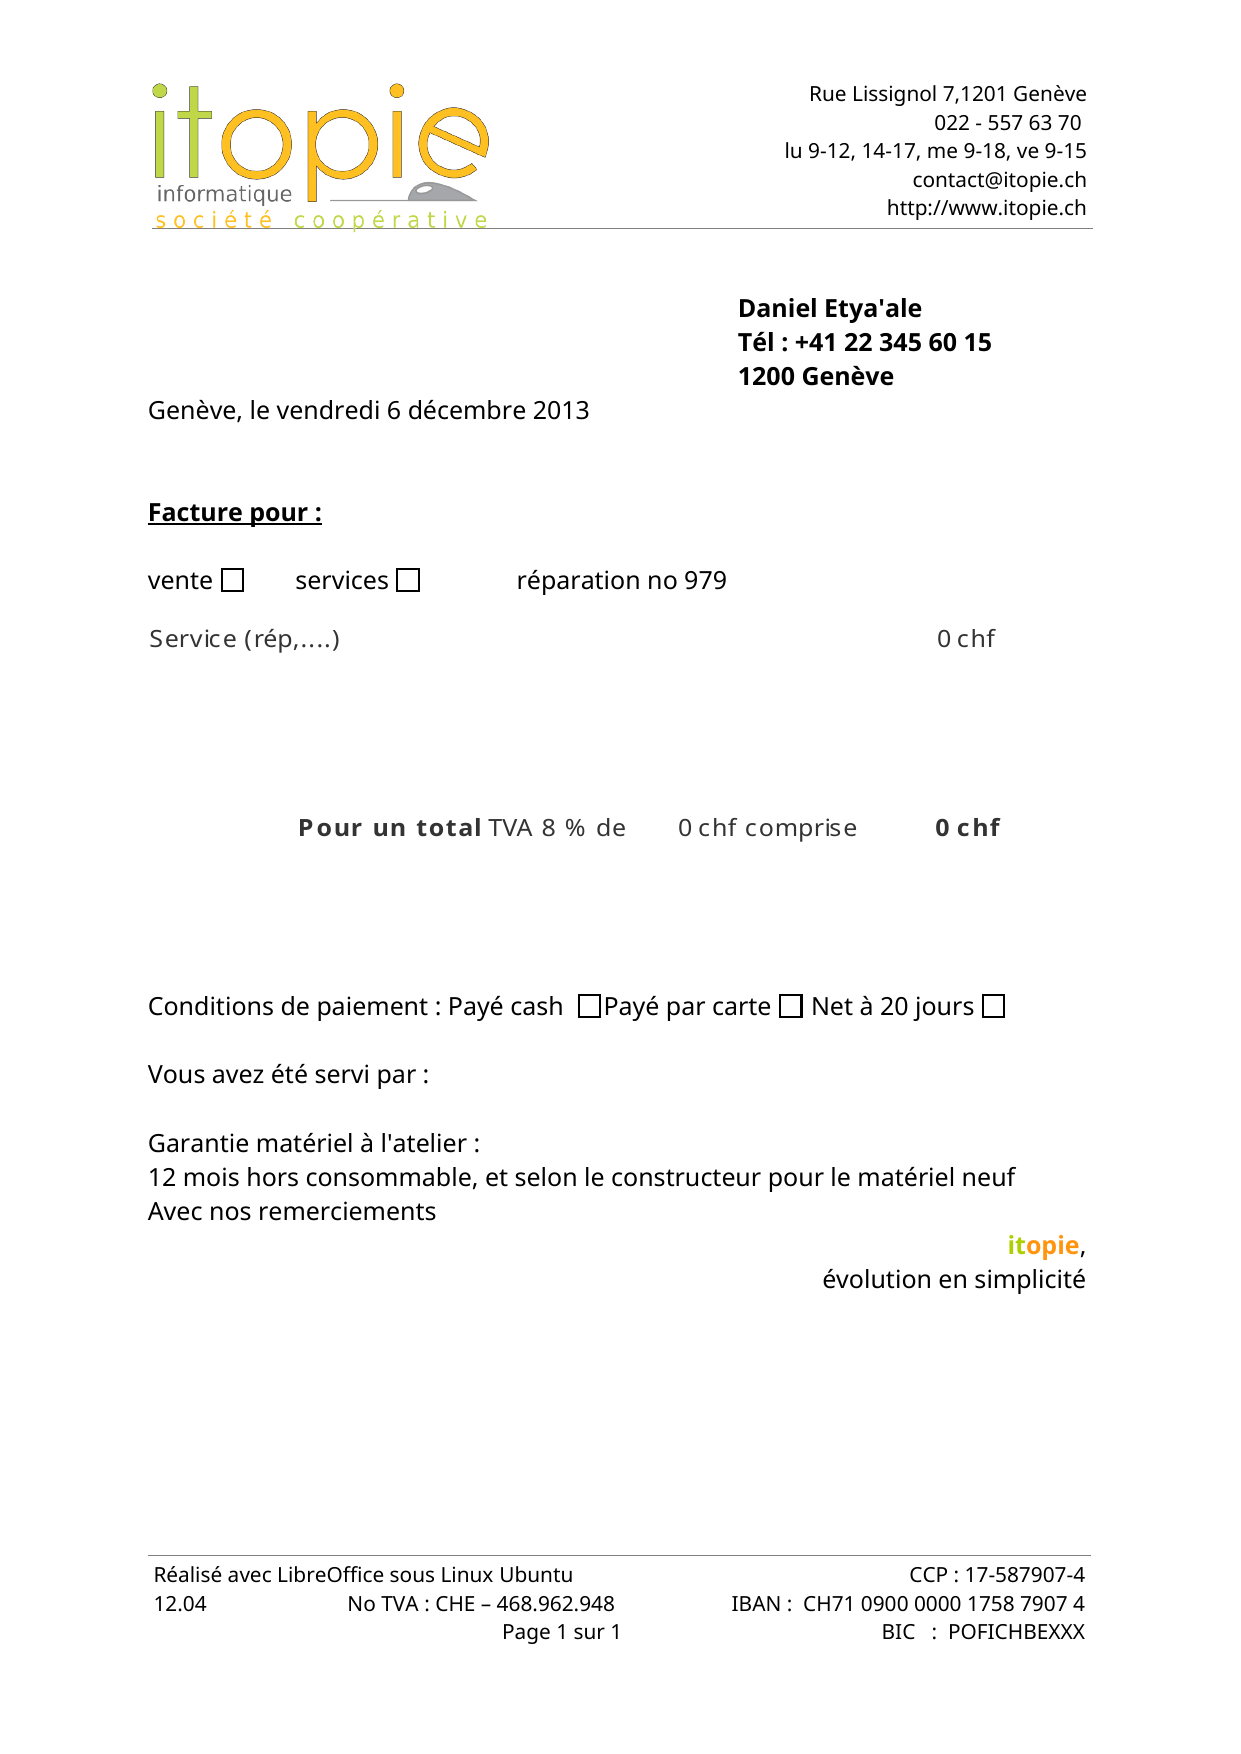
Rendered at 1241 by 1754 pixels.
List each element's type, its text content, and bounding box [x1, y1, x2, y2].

text 1200 Genève [148, 358, 1093, 392]
text Conditions de paiement : Payé cash Payé par carte Net à 20 jours [148, 989, 1093, 1023]
text Daniel Etya'ale [148, 290, 1093, 324]
text Vous avez été servi par : [148, 1057, 1093, 1091]
text Avec nos remerciements [148, 1193, 1093, 1227]
text Garantie matériel à l'atelier : [148, 1125, 1093, 1159]
text Genève, le vendredi 6 décembre 2013 [148, 392, 1093, 427]
text vente services réparation no 979 [148, 563, 1093, 597]
text 12 mois hors consommable, et selon le constructeur pour le matériel neuf [148, 1159, 1093, 1193]
text Tél : +41 22 345 60 15 [148, 324, 1093, 358]
text itopie, [148, 1227, 1093, 1262]
picture [138, 72, 500, 244]
text Facture pour : [148, 495, 1093, 529]
text évolution en simplicité [148, 1262, 1093, 1296]
